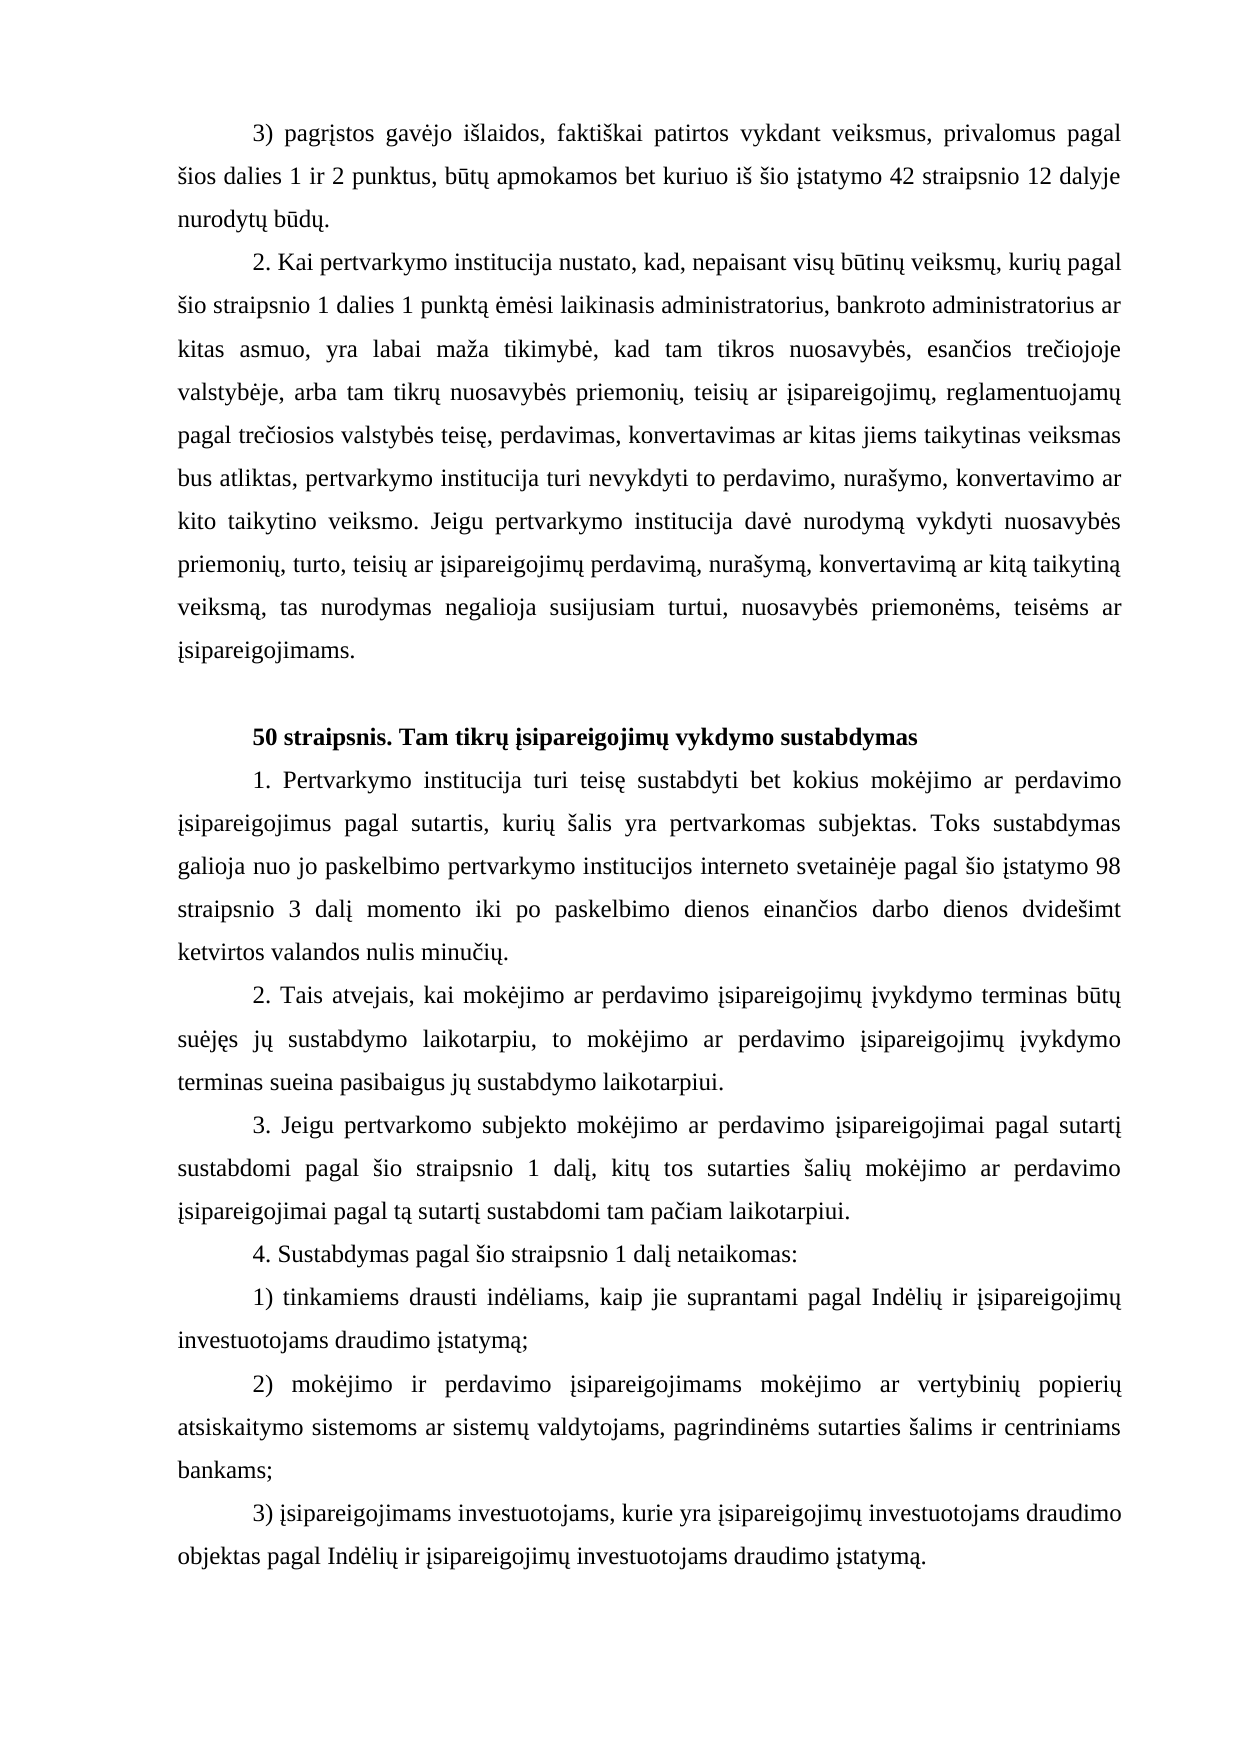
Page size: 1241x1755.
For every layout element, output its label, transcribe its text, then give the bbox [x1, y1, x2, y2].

text 3. Jeigu pertvarkomo subjekto mokėjimo ar perdavimo įsipareigojimai pagal sutartį sustabdomi pagal šio straipsnio 1 dalį, kitų tos sutarties šalių mokėjimo ar perdavimo įsipareigojimai pagal tą sutartį sustabdomi tam pačiam laikotarpiui. [177, 1110, 1122, 1225]
text 3) pagrįstos gavėjo išlaidos, faktiškai patirtos vykdant veiksmus, privalomus pagal šios dalies 1 ir 2 punktus, būtų apmokamos bet kuriuo iš šio įstatymo 42 straipsnio 12 dalyje nurodytų būdų. [177, 118, 1122, 233]
text 50 straipsnis. Tam tikrų įsipareigojimų vykdymo sustabdymas [177, 722, 1122, 751]
text 2) mokėjimo ir perdavimo įsipareigojimams mokėjimo ar vertybinių popierių atsiskaitymo sistemoms ar sistemų valdytojams, pagrindinėms sutarties šalims ir centriniams bankams; [177, 1369, 1122, 1484]
text 2. Kai pertvarkymo institucija nustato, kad, nepaisant visų būtinų veiksmų, kurių pagal šio straipsnio 1 dalies 1 punktą ėmėsi laikinasis administratorius, bankroto administratorius ar kitas asmuo, yra labai maža tikimybė, kad tam tikros nuosavybės, esančios trečiojoje valstybėje, arba tam tikrų nuosavybės priemonių, teisių ar įsipareigojimų, reglamentuojamų pagal trečiosios valstybės teisę, perdavimas, konvertavimas ar kitas jiems taikytinas veiksmas bus atliktas, pertvarkymo institucija turi nevykdyti to perdavimo, nurašymo, konvertavimo ar kito taikytino veiksmo. Jeigu pertvarkymo institucija davė nurodymą vykdyti nuosavybės priemonių, turto, teisių ar įsipareigojimų perdavimą, nurašymą, konvertavimą ar kitą taikytiną veiksmą, tas nurodymas negalioja susijusiam turtui, nuosavybės priemonėms, teisėms ar įsipareigojimams. [177, 247, 1122, 664]
text 1) tinkamiems drausti indėliams, kaip jie suprantami pagal Indėlių ir įsipareigojimų investuotojams draudimo įstatymą; [177, 1282, 1122, 1354]
text 3) įsipareigojimams investuotojams, kurie yra įsipareigojimų investuotojams draudimo objektas pagal Indėlių ir įsipareigojimų investuotojams draudimo įstatymą. [177, 1498, 1122, 1570]
text 2. Tais atvejais, kai mokėjimo ar perdavimo įsipareigojimų įvykdymo terminas būtų suėjęs jų sustabdymo laikotarpiu, to mokėjimo ar perdavimo įsipareigojimų įvykdymo terminas sueina pasibaigus jų sustabdymo laikotarpiui. [177, 981, 1122, 1096]
text 1. Pertvarkymo institucija turi teisę sustabdyti bet kokius mokėjimo ar perdavimo įsipareigojimus pagal sutartis, kurių šalis yra pertvarkomas subjektas. Toks sustabdymas galioja nuo jo paskelbimo pertvarkymo institucijos interneto svetainėje pagal šio įstatymo 98 straipsnio 3 dalį momento iki po paskelbimo dienos einančios darbo dienos dvidešimt ketvirtos valandos nulis minučių. [177, 765, 1122, 966]
text 4. Sustabdymas pagal šio straipsnio 1 dalį netaikomas: [177, 1239, 1122, 1268]
